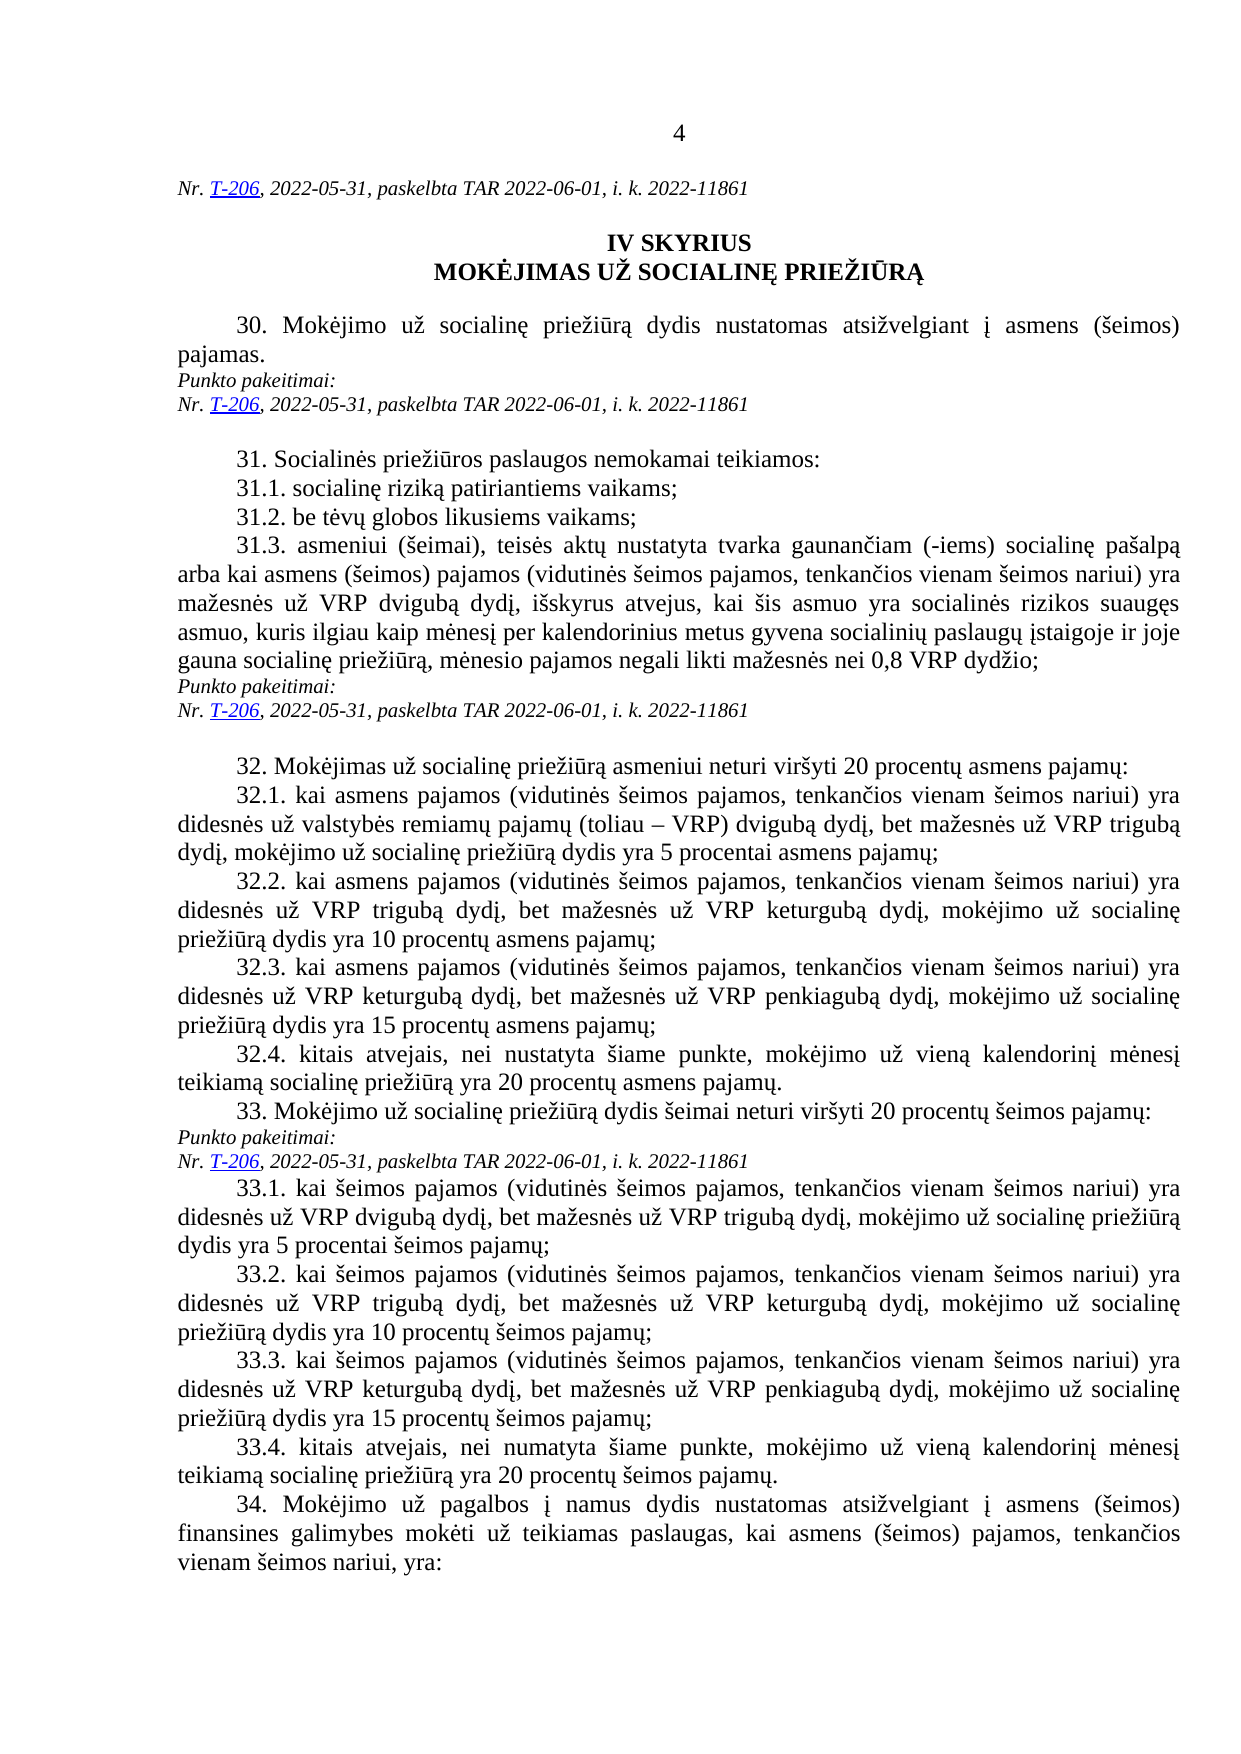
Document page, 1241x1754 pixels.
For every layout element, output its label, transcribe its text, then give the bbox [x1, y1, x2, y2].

text 32.4. kitais atvejais, nei nustatyta šiame punkte, mokėjimo už vieną kalendorinį mėnesį teikiamą socialinę priežiūrą yra 20 procentų asmens pajamų. [177, 1039, 1181, 1096]
text 33.3. kai šeimos pajamos (vidutinės šeimos pajamos, tenkančios vienam šeimos nariui) yra didesnės už VRP keturgubą dydį, bet mažesnės už VRP penkiagubą dydį, mokėjimo už socialinę priežiūrą dydis yra 15 procentų šeimos pajamų; [177, 1346, 1181, 1432]
text 32.3. kai asmens pajamos (vidutinės šeimos pajamos, tenkančios vienam šeimos nariui) yra didesnės už VRP keturgubą dydį, bet mažesnės už VRP penkiagubą dydį, mokėjimo už socialinę priežiūrą dydis yra 15 procentų asmens pajamų; [177, 952, 1181, 1039]
text 31.1. socialinę riziką patiriantiems vaikams; [177, 473, 1181, 502]
text 30. Mokėjimo už socialinę priežiūrą dydis nustatomas atsižvelgiant į asmens (šeimos) pajamas. [177, 310, 1181, 367]
text MOKĖJIMAS UŽ SOCIALINĘ PRIEŽIŪRĄ [177, 257, 1181, 286]
text Nr. T-206, 2022-05-31, paskelbta TAR 2022-06-01, i. k. 2022-11861 [177, 176, 1181, 200]
text Nr. T-206, 2022-05-31, paskelbta TAR 2022-06-01, i. k. 2022-11861 [177, 392, 1181, 416]
text 33. Mokėjimo už socialinę priežiūrą dydis šeimai neturi viršyti 20 procentų šeimos pajamų: [177, 1096, 1181, 1125]
text 32. Mokėjimas už socialinę priežiūrą asmeniui neturi viršyti 20 procentų asmens pajamų: [177, 751, 1181, 780]
text 32.2. kai asmens pajamos (vidutinės šeimos pajamos, tenkančios vienam šeimos nariui) yra didesnės už VRP trigubą dydį, bet mažesnės už VRP keturgubą dydį, mokėjimo už socialinę priežiūrą dydis yra 10 procentų asmens pajamų; [177, 866, 1181, 952]
text 34. Mokėjimo už pagalbos į namus dydis nustatomas atsižvelgiant į asmens (šeimos) finansines galimybes mokėti už teikiamas paslaugas, kai asmens (šeimos) pajamos, tenkančios vienam šeimos nariui, yra: [177, 1489, 1181, 1576]
text 33.2. kai šeimos pajamos (vidutinės šeimos pajamos, tenkančios vienam šeimos nariui) yra didesnės už VRP trigubą dydį, bet mažesnės už VRP keturgubą dydį, mokėjimo už socialinę priežiūrą dydis yra 10 procentų šeimos pajamų; [177, 1259, 1181, 1346]
text 31. Socialinės priežiūros paslaugos nemokamai teikiamos: [177, 444, 1181, 473]
text Punkto pakeitimai: [177, 1125, 1181, 1149]
text 32.1. kai asmens pajamos (vidutinės šeimos pajamos, tenkančios vienam šeimos nariui) yra didesnės už valstybės remiamų pajamų (toliau – VRP) dvigubą dydį, bet mažesnės už VRP trigubą dydį, mokėjimo už socialinę priežiūrą dydis yra 5 procentai asmens pajamų; [177, 780, 1181, 866]
text 33.1. kai šeimos pajamos (vidutinės šeimos pajamos, tenkančios vienam šeimos nariui) yra didesnės už VRP dvigubą dydį, bet mažesnės už VRP trigubą dydį, mokėjimo už socialinę priežiūrą dydis yra 5 procentai šeimos pajamų; [177, 1173, 1181, 1259]
text Punkto pakeitimai: [177, 674, 1181, 698]
text Punkto pakeitimai: [177, 367, 1181, 392]
text 31.3. asmeniui (šeimai), teisės aktų nustatyta tvarka gaunančiam (-iems) socialinę pašalpą arba kai asmens (šeimos) pajamos (vidutinės šeimos pajamos, tenkančios vienam šeimos nariui) yra mažesnės už VRP dvigubą dydį, išskyrus atvejus, kai šis asmuo yra socialinės rizikos suaugęs asmuo, kuris ilgiau kaip mėnesį per kalendorinius metus gyvena socialinių paslaugų įstaigoje ir joje gauna socialinę priežiūrą, mėnesio pajamos negali likti mažesnės nei 0,8 VRP dydžio; [177, 531, 1181, 674]
text 31.2. be tėvų globos likusiems vaikams; [177, 502, 1181, 531]
text Nr. T-206, 2022-05-31, paskelbta TAR 2022-06-01, i. k. 2022-11861 [177, 1149, 1181, 1173]
text Nr. T-206, 2022-05-31, paskelbta TAR 2022-06-01, i. k. 2022-11861 [177, 698, 1181, 722]
text IV SKYRIUS [177, 228, 1181, 257]
text 33.4. kitais atvejais, nei numatyta šiame punkte, mokėjimo už vieną kalendorinį mėnesį teikiamą socialinę priežiūrą yra 20 procentų šeimos pajamų. [177, 1432, 1181, 1489]
